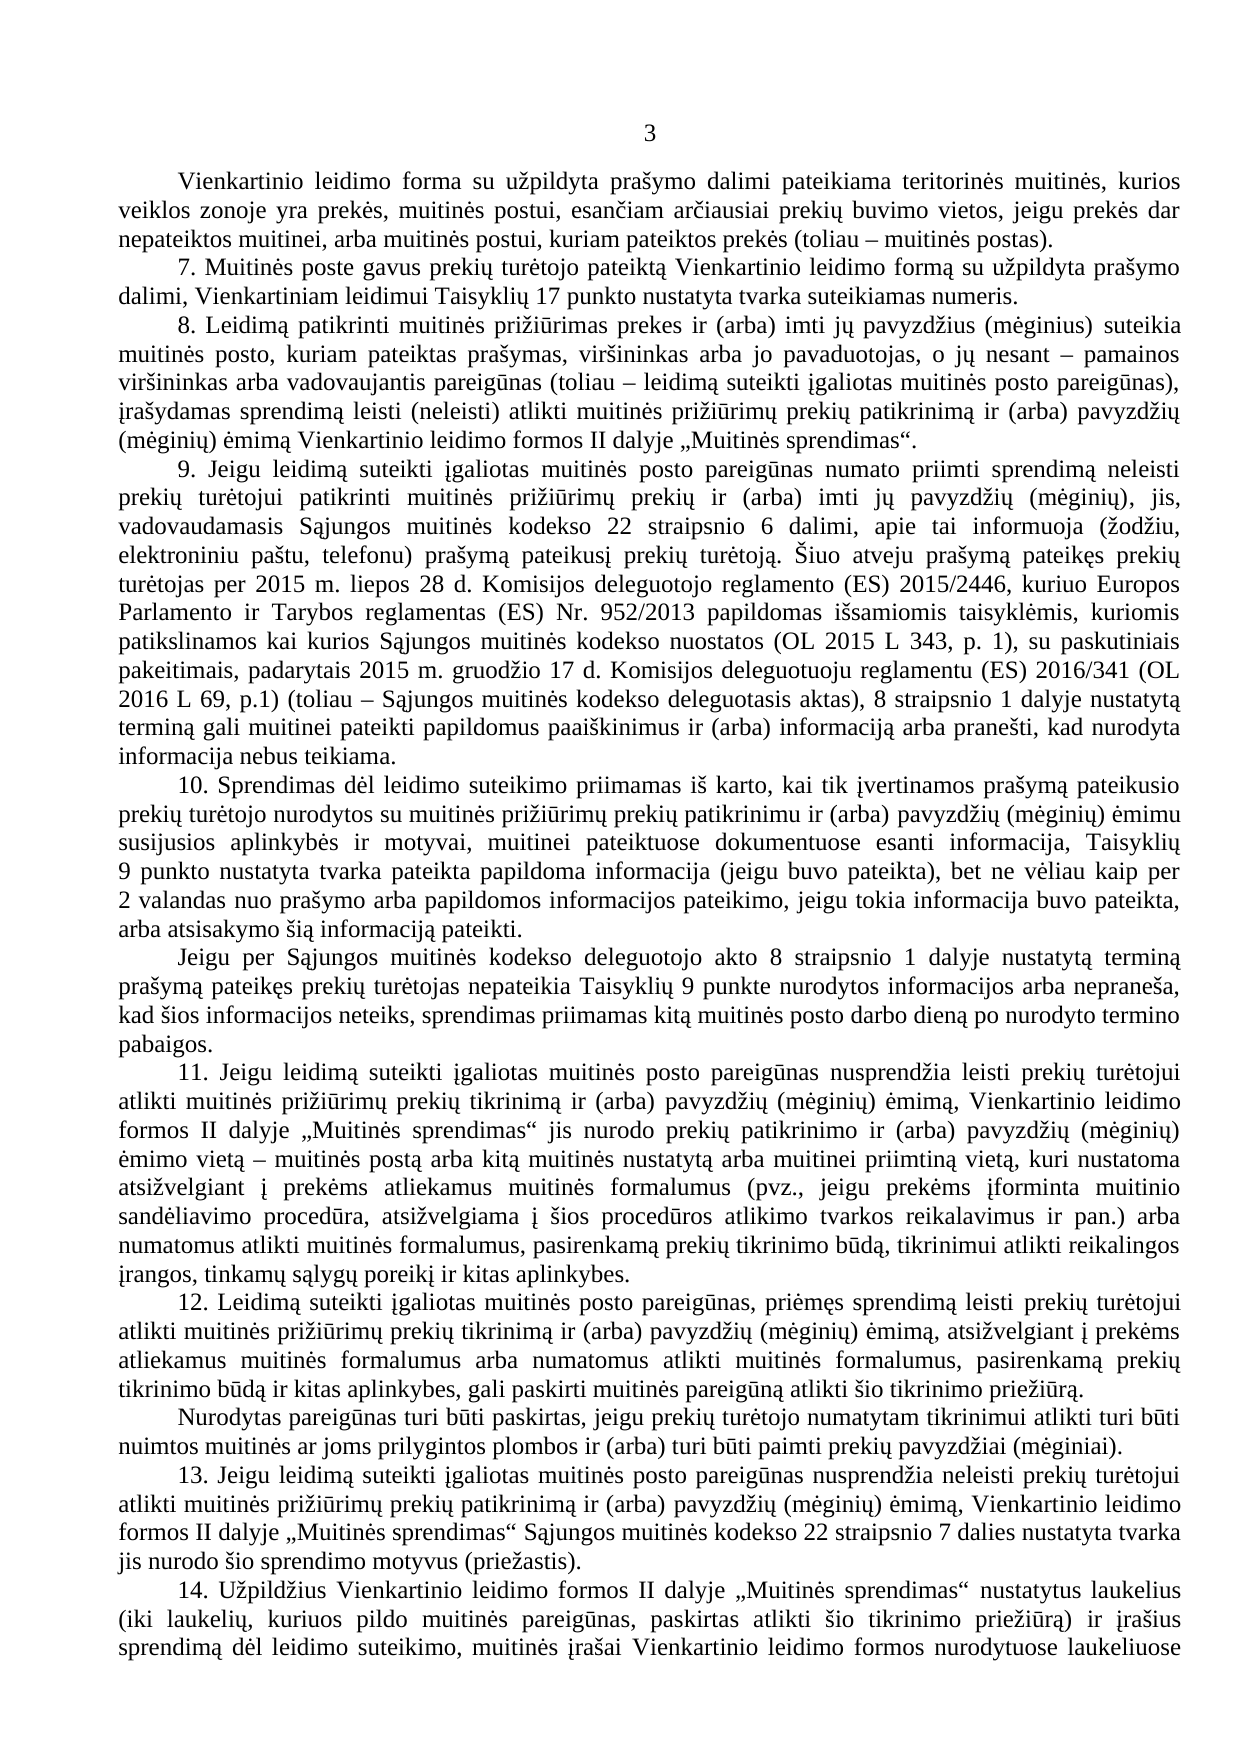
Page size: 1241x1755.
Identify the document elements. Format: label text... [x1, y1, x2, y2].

text Vienkartinio leidimo forma su užpildyta prašymo dalimi pateikiama teritorinės muitinės, kurios veiklos zonoje yra prekės, muitinės postui, esančiam arčiausiai prekių buvimo vietos, jeigu prekės dar nepateiktos muitinei, arba muitinės postui, kuriam pateiktos prekės (toliau – muitinės postas). [118, 166, 1181, 252]
text 11. Jeigu leidimą suteikti įgaliotas muitinės posto pareigūnas nusprendžia leisti prekių turėtojui atlikti muitinės prižiūrimų prekių tikrinimą ir (arba) pavyzdžių (mėginių) ėmimą, Vienkartinio leidimo formos II dalyje „Muitinės sprendimas“ jis nurodo prekių patikrinimo ir (arba) pavyzdžių (mėginių) ėmimo vietą – muitinės postą arba kitą muitinės nustatytą arba muitinei priimtiną vietą, kuri nustatoma atsižvelgiant į prekėms atliekamus muitinės formalumus (pvz., jeigu prekėms įforminta muitinio sandėliavimo procedūra, atsižvelgiama į šios procedūros atlikimo tvarkos reikalavimus ir pan.) arba numatomus atlikti muitinės formalumus, pasirenkamą prekių tikrinimo būdą, tikrinimui atlikti reikalingos įrangos, tinkamų sąlygų poreikį ir kitas aplinkybes. [118, 1057, 1181, 1287]
text 9. Jeigu leidimą suteikti įgaliotas muitinės posto pareigūnas numato priimti sprendimą neleisti prekių turėtojui patikrinti muitinės prižiūrimų prekių ir (arba) imti jų pavyzdžių (mėginių), jis, vadovaudamasis Sąjungos muitinės kodekso 22 straipsnio 6 dalimi, apie tai informuoja (žodžiu, elektroniniu paštu, telefonu) prašymą pateikusį prekių turėtoją. Šiuo atveju prašymą pateikęs prekių turėtojas per 2015 m. liepos 28 d. Komisijos deleguotojo reglamento (ES) 2015/2446, kuriuo Europos Parlamento ir Tarybos reglamentas (ES) Nr. 952/2013 papildomas išsamiomis taisyklėmis, kuriomis patikslinamos kai kurios Sąjungos muitinės kodekso nuostatos (OL 2015 L 343, p. 1), su paskutiniais pakeitimais, padarytais 2015 m. gruodžio 17 d. Komisijos deleguotuoju reglamentu (ES) 2016/341 (OL 2016 L 69, p.1) (toliau – Sąjungos muitinės kodekso deleguotasis aktas), 8 straipsnio 1 dalyje nustatytą terminą gali muitinei pateikti papildomus paaiškinimus ir (arba) informaciją arba pranešti, kad nurodyta informacija nebus teikiama. [118, 454, 1181, 770]
text 8. Leidimą patikrinti muitinės prižiūrimas prekes ir (arba) imti jų pavyzdžius (mėginius) suteikia muitinės posto, kuriam pateiktas prašymas, viršininkas arba jo pavaduotojas, o jų nesant – pamainos viršininkas arba vadovaujantis pareigūnas (toliau – leidimą suteikti įgaliotas muitinės posto pareigūnas), įrašydamas sprendimą leisti (neleisti) atlikti muitinės prižiūrimų prekių patikrinimą ir (arba) pavyzdžių (mėginių) ėmimą Vienkartinio leidimo formos II dalyje „Muitinės sprendimas“. [118, 310, 1181, 454]
text 7. Muitinės poste gavus prekių turėtojo pateiktą Vienkartinio leidimo formą su užpildyta prašymo dalimi, Vienkartiniam leidimui Taisyklių 17 punkto nustatyta tvarka suteikiamas numeris. [118, 252, 1181, 310]
text 12. Leidimą suteikti įgaliotas muitinės posto pareigūnas, priėmęs sprendimą leisti prekių turėtojui atlikti muitinės prižiūrimų prekių tikrinimą ir (arba) pavyzdžių (mėginių) ėmimą, atsižvelgiant į prekėms atliekamus muitinės formalumus arba numatomus atlikti muitinės formalumus, pasirenkamą prekių tikrinimo būdą ir kitas aplinkybes, gali paskirti muitinės pareigūną atlikti šio tikrinimo priežiūrą. [118, 1287, 1181, 1402]
text 13. Jeigu leidimą suteikti įgaliotas muitinės posto pareigūnas nusprendžia neleisti prekių turėtojui atlikti muitinės prižiūrimų prekių patikrinimą ir (arba) pavyzdžių (mėginių) ėmimą, Vienkartinio leidimo formos II dalyje „Muitinės sprendimas“ Sąjungos muitinės kodekso 22 straipsnio 7 dalies nustatyta tvarka jis nurodo šio sprendimo motyvus (priežastis). [118, 1460, 1181, 1575]
text Jeigu per Sąjungos muitinės kodekso deleguotojo akto 8 straipsnio 1 dalyje nustatytą terminą prašymą pateikęs prekių turėtojas nepateikia Taisyklių 9 punkte nurodytos informacijos arba nepraneša, kad šios informacijos neteiks, sprendimas priimamas kitą muitinės posto darbo dieną po nurodyto termino pabaigos. [118, 942, 1181, 1057]
text 14. Užpildžius Vienkartinio leidimo formos II dalyje „Muitinės sprendimas“ nustatytus laukelius (iki laukelių, kuriuos pildo muitinės pareigūnas, paskirtas atlikti šio tikrinimo priežiūrą) ir įrašius sprendimą dėl leidimo suteikimo, muitinės įrašai Vienkartinio leidimo formos nurodytuose laukeliuose [118, 1575, 1181, 1661]
text 10. Sprendimas dėl leidimo suteikimo priimamas iš karto, kai tik įvertinamos prašymą pateikusio prekių turėtojo nurodytos su muitinės prižiūrimų prekių patikrinimu ir (arba) pavyzdžių (mėginių) ėmimu susijusios aplinkybės ir motyvai, muitinei pateiktuose dokumentuose esanti informacija, Taisyklių 9 punkto nustatyta tvarka pateikta papildoma informacija (jeigu buvo pateikta), bet ne vėliau kaip per 2 valandas nuo prašymo arba papildomos informacijos pateikimo, jeigu tokia informacija buvo pateikta, arba atsisakymo šią informaciją pateikti. [118, 770, 1181, 942]
text Nurodytas pareigūnas turi būti paskirtas, jeigu prekių turėtojo numatytam tikrinimui atlikti turi būti nuimtos muitinės ar joms prilygintos plombos ir (arba) turi būti paimti prekių pavyzdžiai (mėginiai). [118, 1402, 1181, 1460]
